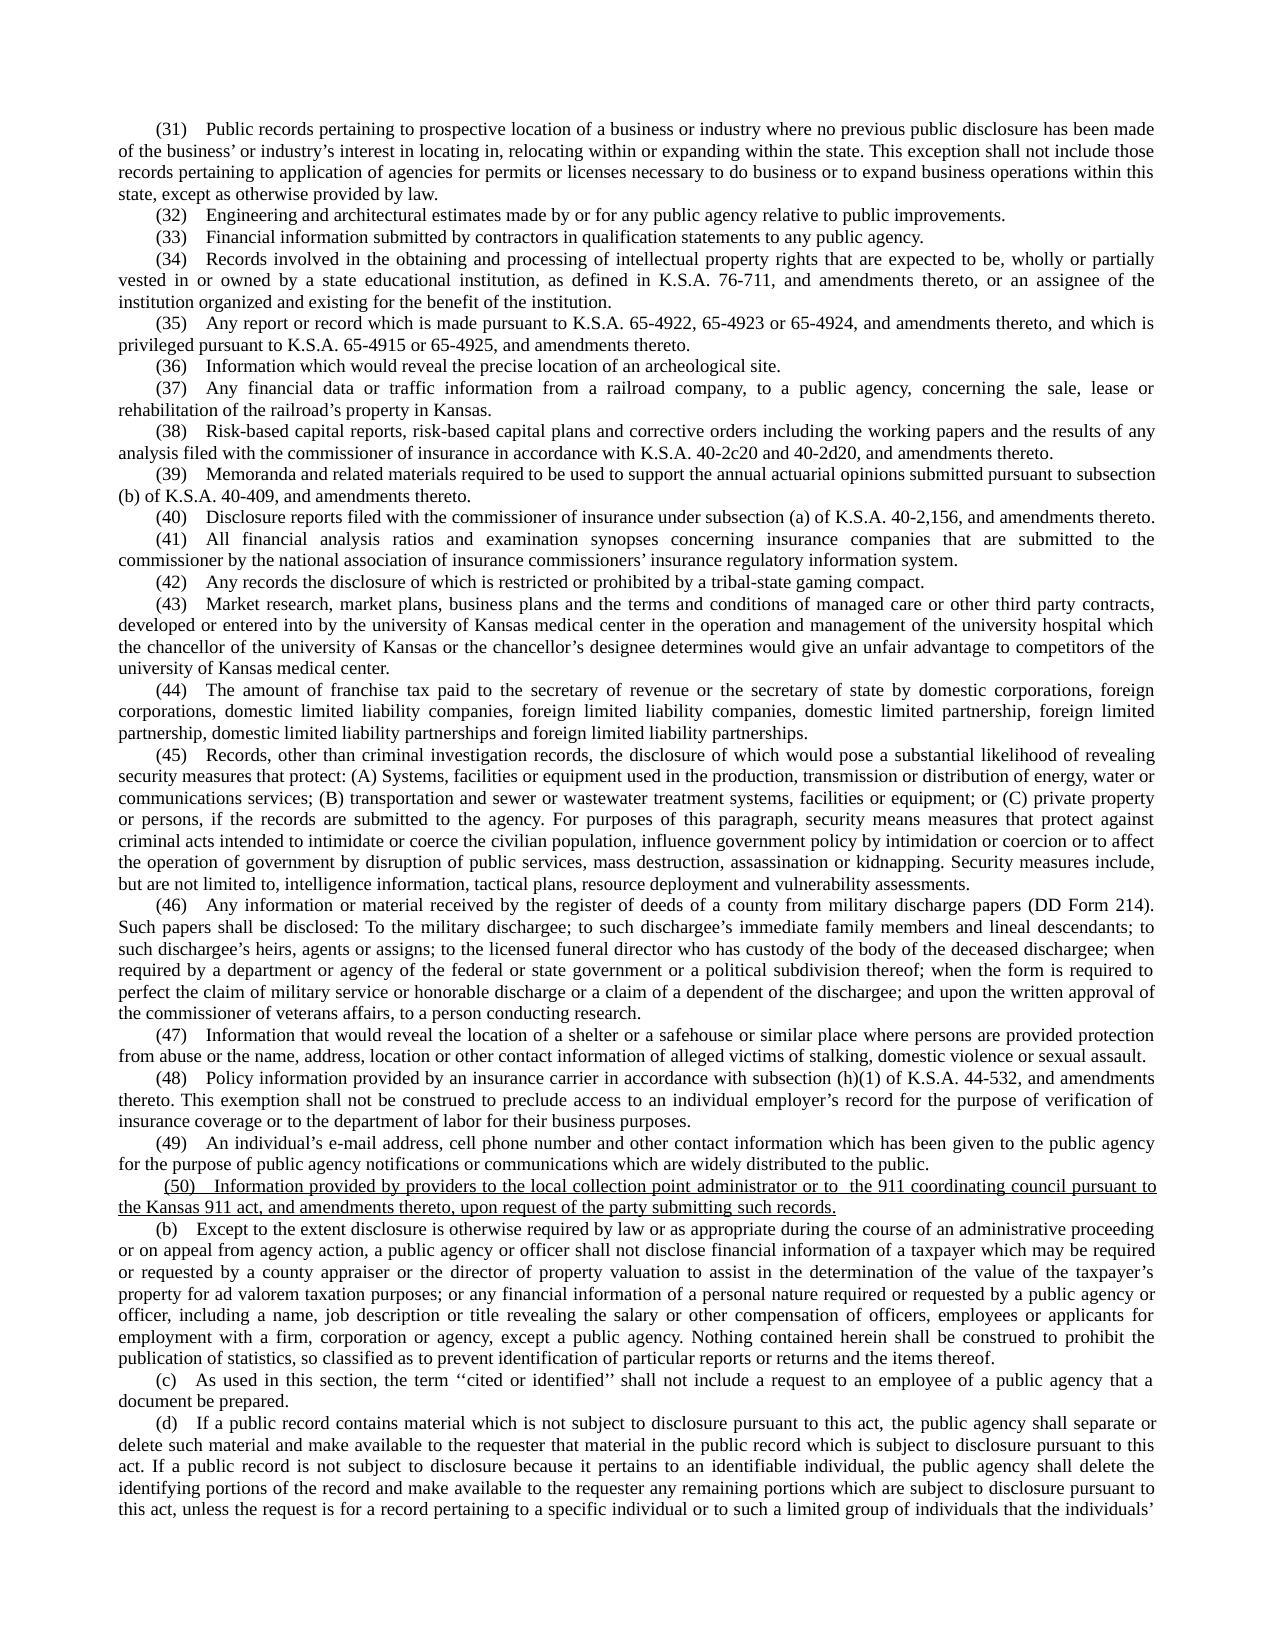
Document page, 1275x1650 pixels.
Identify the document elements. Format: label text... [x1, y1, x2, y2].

text (38) Risk-based capital reports, risk-based capital plans and corrective orders including the working papers and the results of any analysis filed with the commissioner of insurance in accordance with K.S.A. 40-2c20 and 40-2d20, and amendments thereto. [118, 420, 1157, 463]
text (d) If a public record contains material which is not subject to disclosure pursuant to this act, the public agency shall separate or delete such material and make available to the requester that material in the public record which is subject to disclosure pursuant to this act. If a public record is not subject to disclosure because it pertains to an identifiable individual, the public agency shall delete the identifying portions of the record and make available to the requester any remaining portions which are subject to disclosure pursuant to this act, unless the request is for a record pertaining to a specific individual or to such a limited group of individuals that the individuals’ [118, 1412, 1157, 1520]
text (49) An individual’s e-mail address, cell phone number and other contact information which has been given to the public agency for the purpose of public agency notifications or communications which are widely distributed to the public. [118, 1132, 1157, 1175]
text (43) Market research, market plans, business plans and the terms and conditions of managed care or other third party contracts, developed or entered into by the university of Kansas medical center in the operation and management of the university hospital which the chancellor of the university of Kansas or the chancellor’s designee determines would give an unfair advantage to competitors of the university of Kansas medical center. [118, 592, 1157, 679]
text (45) Records, other than criminal investigation records, the disclosure of which would pose a substantial likelihood of revealing security measures that protect: (A) Systems, facilities or equipment used in the production, transmission or distribution of energy, water or communications services; (B) transportation and sewer or wastewater treatment systems, facilities or equipment; or (C) private property or persons, if the records are submitted to the agency. For purposes of this paragraph, security means measures that protect against criminal acts intended to intimidate or coerce the civilian population, influence government policy by intimidation or coercion or to affect the operation of government by disruption of public services, mass destruction, assassination or kidnapping. Security measures include, but are not limited to, intelligence information, tactical plans, resource deployment and vulnerability assessments. [118, 743, 1157, 894]
text (44) The amount of franchise tax paid to the secretary of revenue or the secretary of state by domestic corporations, foreign corporations, domestic limited liability companies, foreign limited liability companies, domestic limited partnership, foreign limited partnership, domestic limited liability partnerships and foreign limited liability partnerships. [118, 679, 1157, 743]
text (36) Information which would reveal the precise location of an archeological site. [118, 355, 1157, 377]
text (33) Financial information submitted by contractors in qualification statements to any public agency. [118, 226, 1157, 247]
text (47) Information that would reveal the location of a shelter or a safehouse or similar place where persons are provided protection from abuse or the name, address, location or other contact information of alleged victims of stalking, domestic violence or sexual assault. [118, 1024, 1157, 1067]
text (34) Records involved in the obtaining and processing of intellectual property rights that are expected to be, wholly or partially vested in or owned by a state educational institution, as defined in K.S.A. 76-711, and amendments thereto, or an assignee of the institution organized and existing for the benefit of the institution. [118, 247, 1157, 312]
text (46) Any information or material received by the register of deeds of a county from military discharge papers (DD Form 214). Such papers shall be disclosed: To the military dischargee; to such dischargee’s immediate family members and lineal descendants; to such dischargee’s heirs, agents or assigns; to the licensed funeral director who has custody of the body of the deceased dischargee; when required by a department or agency of the federal or state government or a political subdivision thereof; when the form is required to perfect the claim of military service or honorable discharge or a claim of a dependent of the dischargee; and upon the written approval of the commissioner of veterans affairs, to a person conducting research. [118, 894, 1157, 1024]
text (48) Policy information provided by an insurance carrier in accordance with subsection (h)(1) of K.S.A. 44-532, and amendments thereto. This exemption shall not be construed to preclude access to an individual employer’s record for the purpose of verification of insurance coverage or to the department of labor for their business purposes. [118, 1067, 1157, 1132]
text (32) Engineering and architectural estimates made by or for any public agency relative to public improvements. [118, 204, 1157, 226]
text (40) Disclosure reports filed with the commissioner of insurance under subsection (a) of K.S.A. 40-2,156, and amendments thereto. [118, 506, 1157, 528]
text (31) Public records pertaining to prospective location of a business or industry where no previous public disclosure has been made of the business’ or industry’s interest in locating in, relocating within or expanding within the state. This exception shall not include those records pertaining to application of agencies for permits or licenses necessary to do business or to expand business operations within this state, except as otherwise provided by law. [118, 118, 1157, 204]
text (b) Except to the extent disclosure is otherwise required by law or as appropriate during the course of an administrative proceeding or on appeal from agency action, a public agency or officer shall not disclose financial information of a taxpayer which may be required or requested by a county appraiser or the director of property valuation to assist in the determination of the value of the taxpayer’s property for ad valorem taxation purposes; or any financial information of a personal nature required or requested by a public agency or officer, including a name, job description or title revealing the salary or other compensation of officers, employees or applicants for employment with a firm, corporation or agency, except a public agency. Nothing contained herein shall be construed to prohibit the publication of statistics, so classified as to prevent identification of particular reports or returns and the items thereof. [118, 1218, 1157, 1369]
text (35) Any report or record which is made pursuant to K.S.A. 65-4922, 65-4923 or 65-4924, and amendments thereto, and which is privileged pursuant to K.S.A. 65-4915 or 65-4925, and amendments thereto. [118, 312, 1157, 355]
text (c) As used in this section, the term ‘‘cited or identified’’ shall not include a request to an employee of a public agency that a document be prepared. [118, 1369, 1157, 1412]
text (39) Memoranda and related materials required to be used to support the annual actuarial opinions submitted pursuant to subsection (b) of K.S.A. 40-409, and amendments thereto. [118, 463, 1157, 506]
text (50) Information provided by providers to the local collection point administrator or to the 911 coordinating council pursuant to the Kansas 911 act, and amendments thereto, upon request of the party submitting such records. [118, 1175, 1157, 1218]
text (41) All financial analysis ratios and examination synopses concerning insurance companies that are submitted to the commissioner by the national association of insurance commissioners’ insurance regulatory information system. [118, 528, 1157, 571]
text (42) Any records the disclosure of which is restricted or prohibited by a tribal-state gaming compact. [118, 571, 1157, 592]
text (37) Any financial data or traffic information from a railroad company, to a public agency, concerning the sale, lease or rehabilitation of the railroad’s property in Kansas. [118, 377, 1157, 420]
